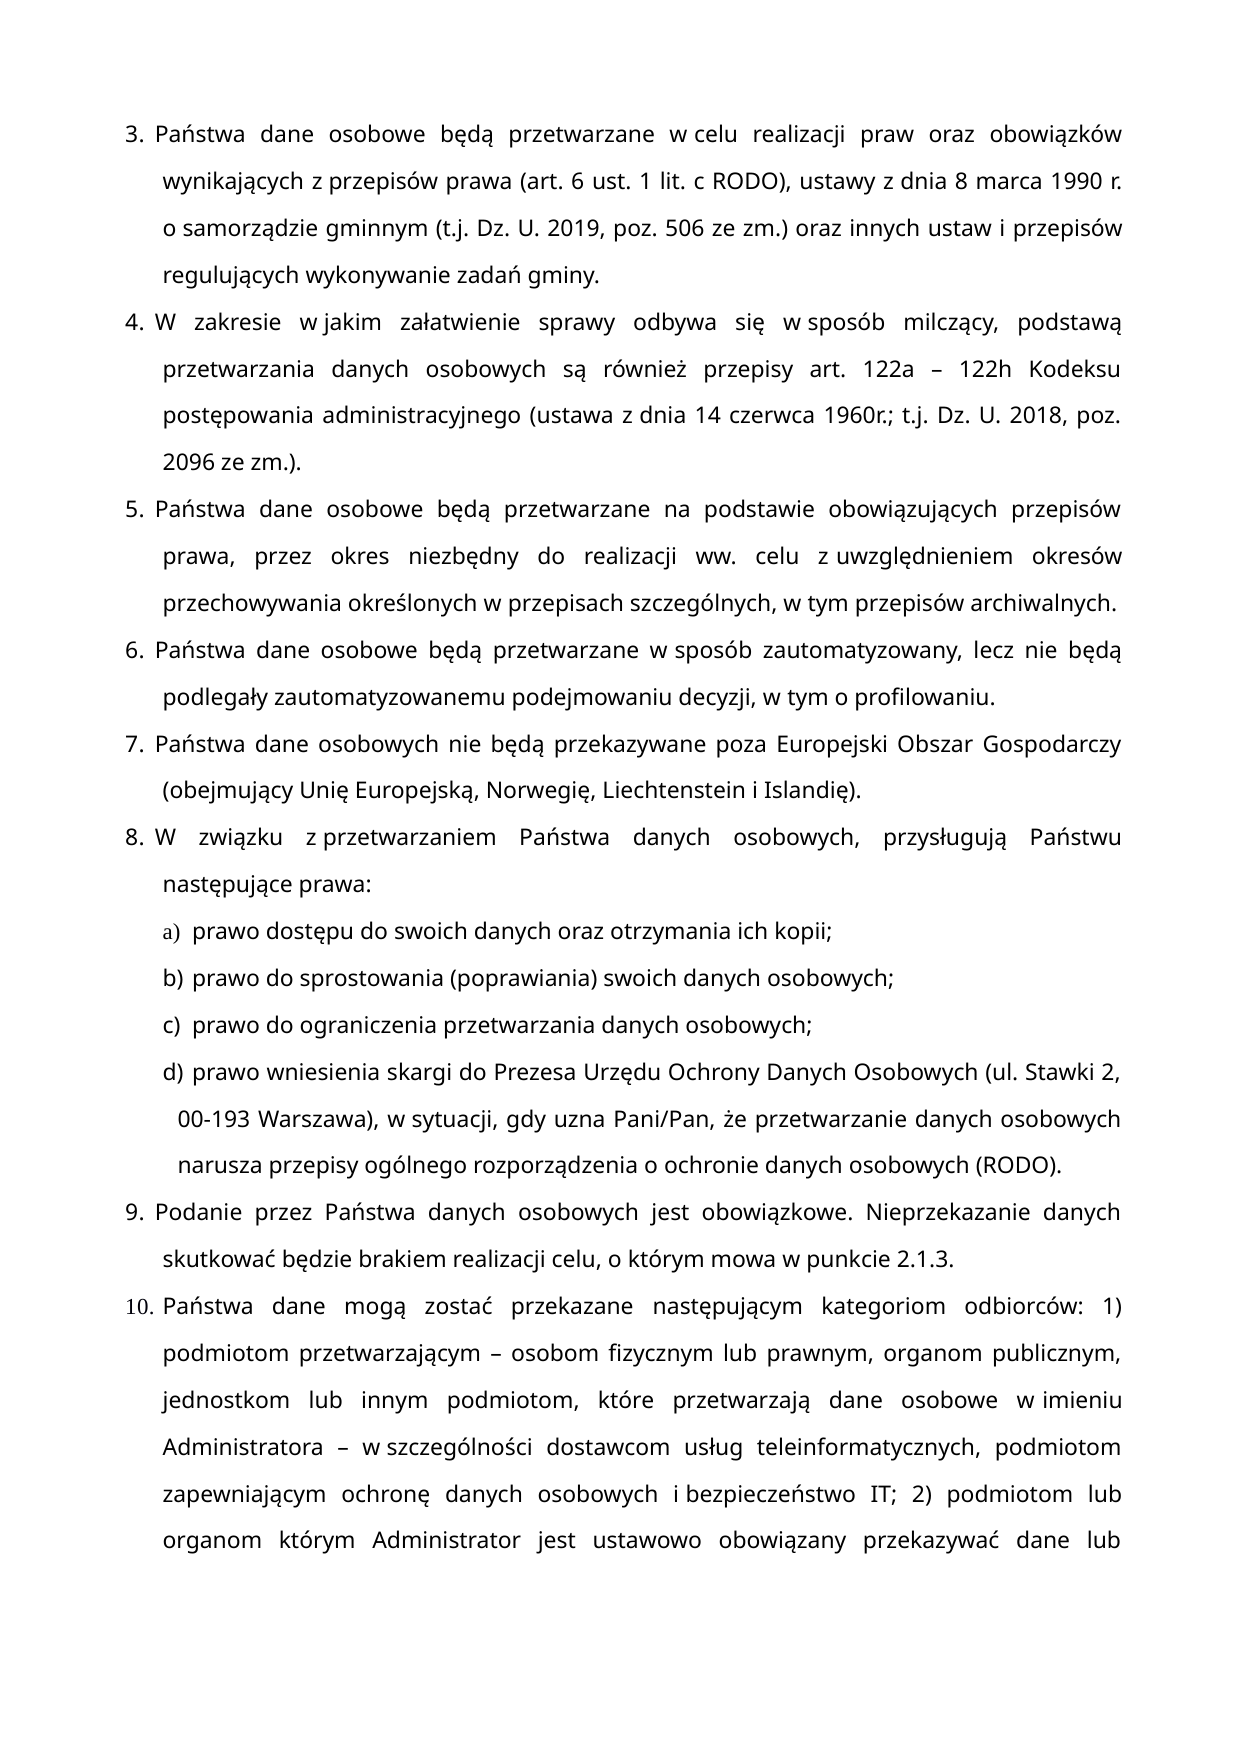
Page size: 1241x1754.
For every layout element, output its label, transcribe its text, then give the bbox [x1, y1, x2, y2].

list prawo do sprostowania (poprawiania) swoich danych osobowych; [162, 962, 1122, 993]
list W zakresie w jakim załatwienie sprawy odbywa się w sposób milczący, podstawą przetwarzania danych osobowych są również przepisy art. 122a – 122h Kodeksu postępowania administracyjnego (ustawa z dnia 14 czerwca 1960r.; t.j. Dz. U. 2018, poz. 2096 ze zm.). [125, 306, 1122, 477]
list Państwa dane mogą zostać przekazane następującym kategoriom odbiorców: 1) podmiotom przetwarzającym – osobom fizycznym lub prawnym, organom publicznym, jednostkom lub innym podmiotom, które przetwarzają dane osobowe w imieniu Administratora – w szczególności dostawcom usług teleinformatycznych, podmiotom zapewniającym ochronę danych osobowych i bezpieczeństwo IT; 2) podmiotom lub organom którym Administrator jest ustawowo obowiązany przekazywać dane lub [125, 1290, 1122, 1556]
list W związku z przetwarzaniem Państwa danych osobowych, przysługują Państwu następujące prawa: [125, 821, 1122, 899]
list Państwa dane osobowe będą przetwarzane na podstawie obowiązujących przepisów prawa, przez okres niezbędny do realizacji ww. celu z uwzględnieniem okresów przechowywania określonych w przepisach szczególnych, w tym przepisów archiwalnych. [125, 493, 1122, 618]
list Podanie przez Państwa danych osobowych jest obowiązkowe. Nieprzekazanie danych skutkować będzie brakiem realizacji celu, o którym mowa w punkcie 2.1.3. [125, 1196, 1122, 1274]
list prawo wniesienia skargi do Prezesa Urzędu Ochrony Danych Osobowych (ul. Stawki 2, 00-193 Warszawa), w sytuacji, gdy uzna Pani/Pan, że przetwarzanie danych osobowych narusza przepisy ogólnego rozporządzenia o ochronie danych osobowych (RODO). [162, 1056, 1122, 1181]
list Państwa dane osobowe będą przetwarzane w celu realizacji praw oraz obowiązków wynikających z przepisów prawa (art. 6 ust. 1 lit. c RODO), ustawy z dnia 8 marca 1990 r. o samorządzie gminnym (t.j. Dz. U. 2019, poz. 506 ze zm.) oraz innych ustaw i przepisów regulujących wykonywanie zadań gminy. [125, 118, 1122, 290]
list prawo dostępu do swoich danych oraz otrzymania ich kopii; [162, 915, 1122, 946]
list Państwa dane osobowe będą przetwarzane w sposób zautomatyzowany, lecz nie będą podlegały zautomatyzowanemu podejmowaniu decyzji, w tym o profilowaniu. [125, 634, 1122, 712]
list Państwa dane osobowych nie będą przekazywane poza Europejski Obszar Gospodarczy (obejmujący Unię Europejską, Norwegię, Liechtenstein i Islandię). [125, 727, 1122, 806]
list prawo do ograniczenia przetwarzania danych osobowych; [162, 1009, 1122, 1040]
